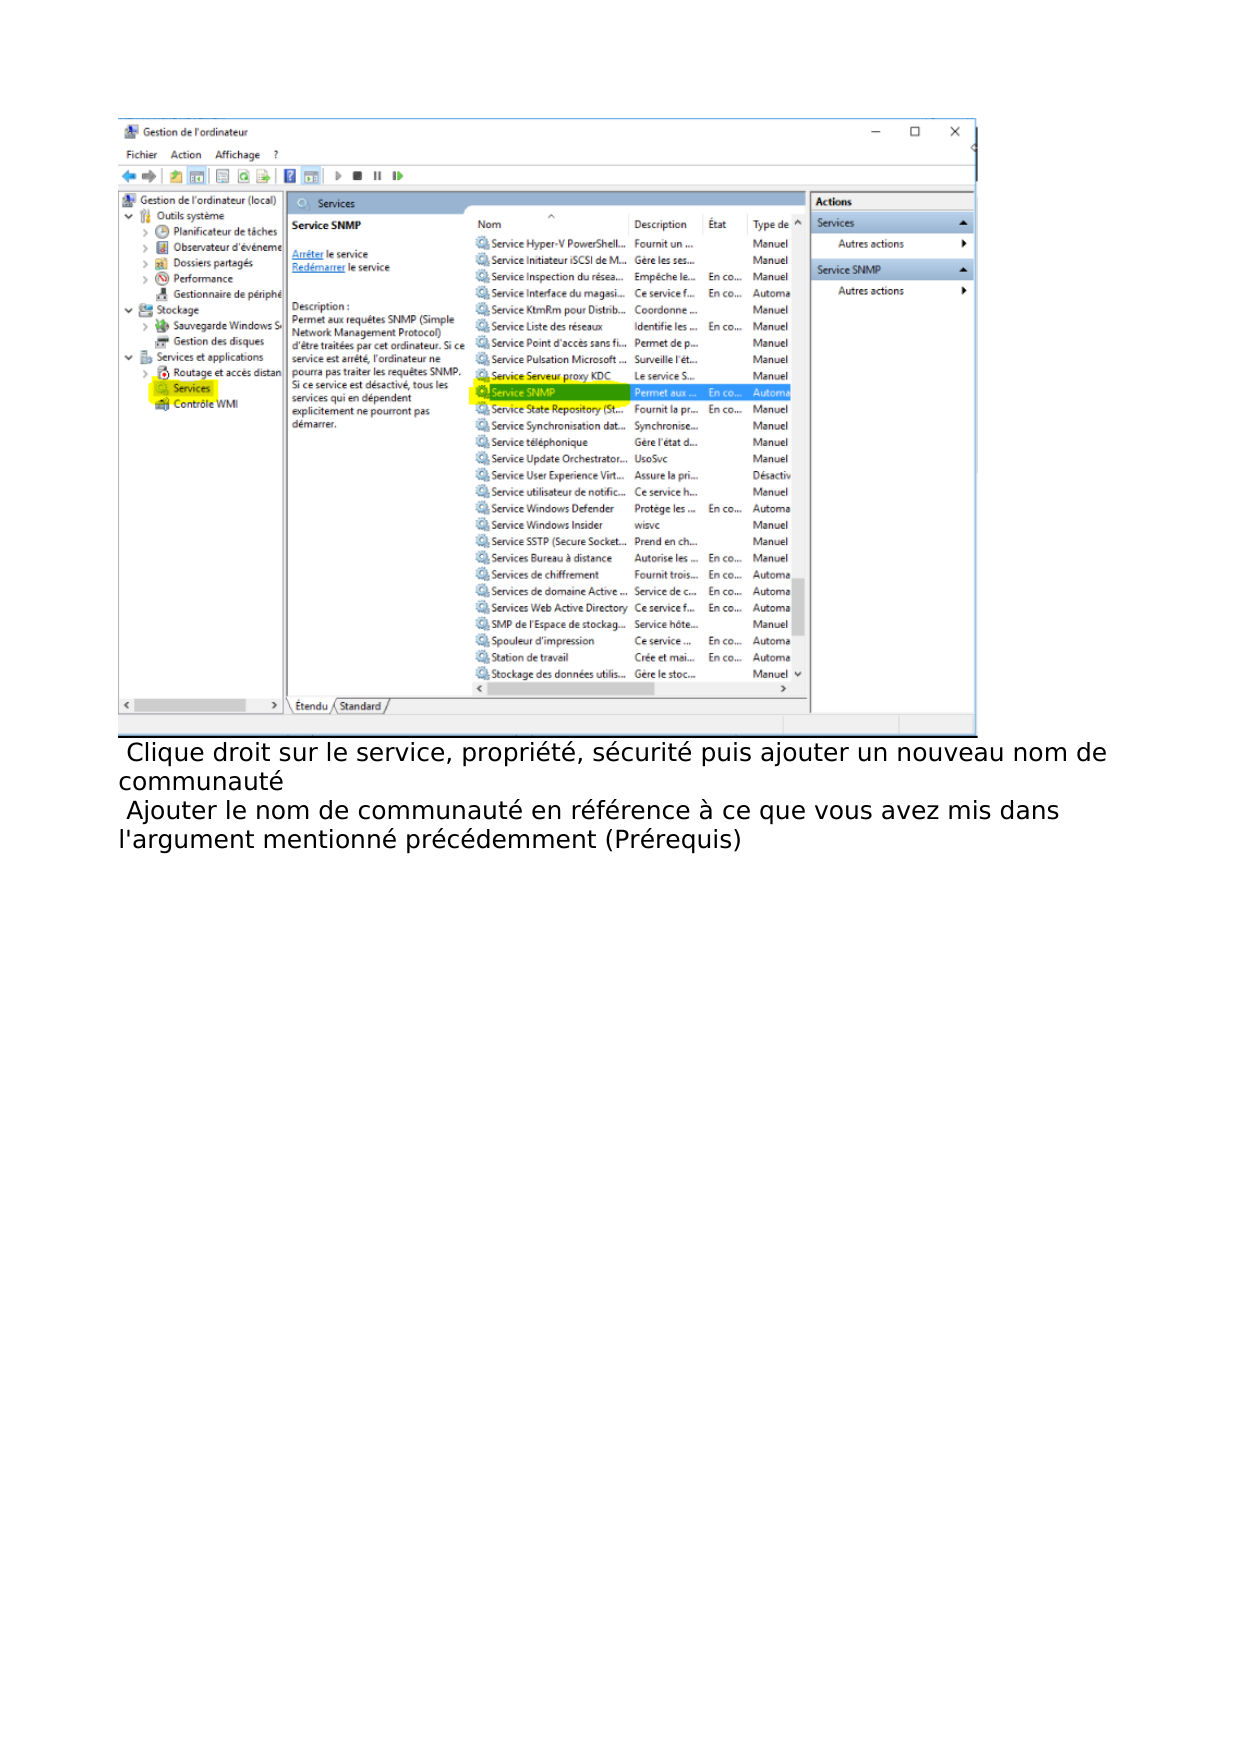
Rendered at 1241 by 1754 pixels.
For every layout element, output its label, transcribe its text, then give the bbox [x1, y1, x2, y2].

picture [118, 118, 978, 738]
text Clique droit sur le service, propriété, sécurité puis ajouter un nouveau nom de communauté Ajouter le nom de communauté en référence à ce que vous avez mis dans l'argument mentionné précédemment (Prérequis) [118, 118, 1122, 854]
